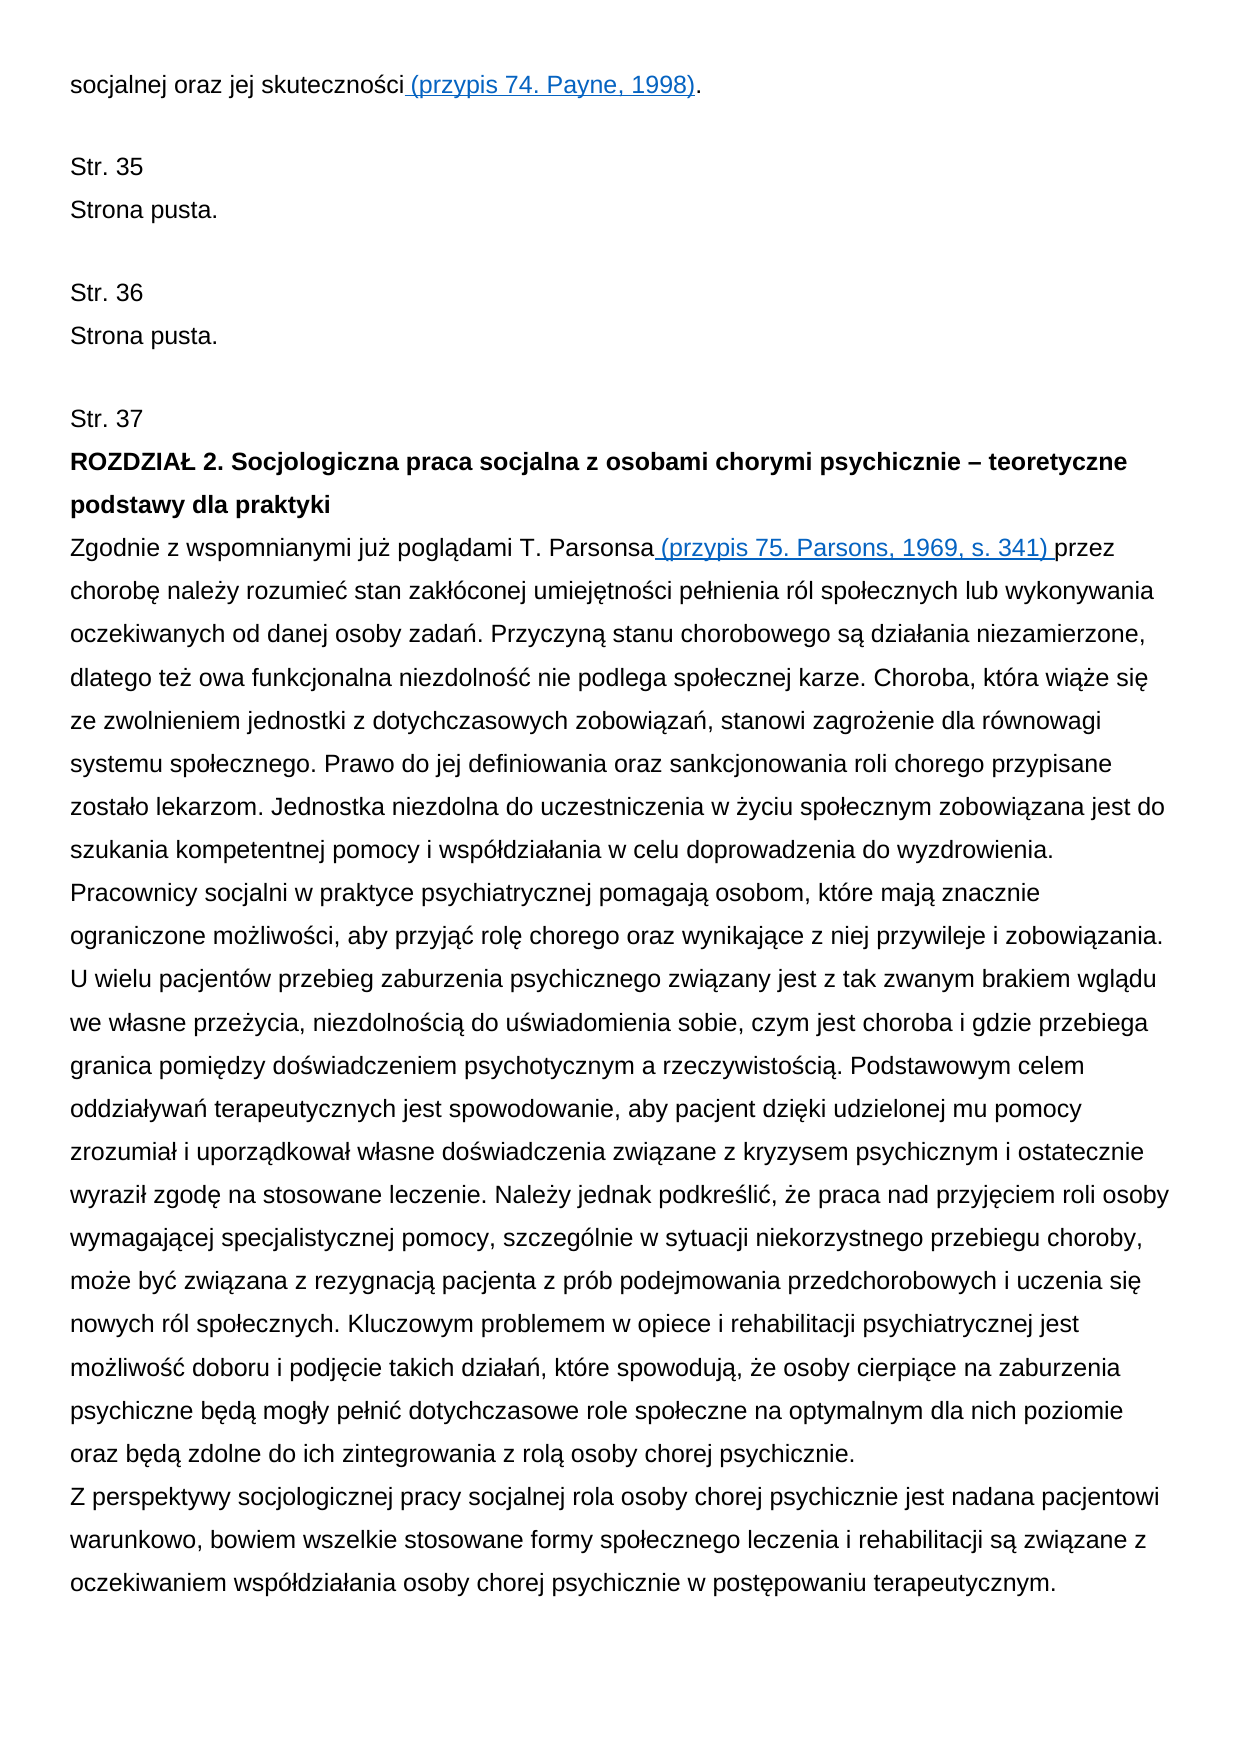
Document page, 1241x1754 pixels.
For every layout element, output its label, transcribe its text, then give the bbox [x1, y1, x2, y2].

text socjalnej oraz jej skuteczności (przypis 74. Payne, 1998). [70, 70, 1171, 98]
text Zgodnie z wspomnianymi już poglądami T. Parsonsa (przypis 75. Parsons, 1969, s. 341) przez chorobę należy rozumieć stan zakłóconej umiejętności pełnienia ról społecznych lub wykonywania oczekiwanych od danej osoby zadań. Przyczyną stanu chorobowego są działania niezamierzone, dlatego też owa funkcjonalna niezdolność nie podlega społecznej karze. Choroba, która wiąże się ze zwolnieniem jednostki z dotychczasowych zobowiązań, stanowi zagrożenie dla równowagi systemu społecznego. Prawo do jej definiowania oraz sankcjonowania roli chorego przypisane zostało lekarzom. Jednostka niezdolna do uczestniczenia w życiu społecznym zobowiązana jest do szukania kompetentnej pomocy i współdziałania w celu doprowadzenia do wyzdrowienia. [70, 533, 1171, 864]
text Strona pusta. [70, 195, 1171, 224]
text Pracownicy socjalni w praktyce psychiatrycznej pomagają osobom, które mają znacznie ograniczone możliwości, aby przyjąć rolę chorego oraz wynikające z niej przywileje i zobowiązania. U wielu pacjentów przebieg zaburzenia psychicznego związany jest z tak zwanym brakiem wglądu we własne przeżycia, niezdolnością do uświadomienia sobie, czym jest choroba i gdzie przebiega granica pomiędzy doświadczeniem psychotycznym a rzeczywistością. Podstawowym celem oddziaływań terapeutycznych jest spowodowanie, aby pacjent dzięki udzielonej mu pomocy zrozumiał i uporządkował własne doświadczenia związane z kryzysem psychicznym i ostatecznie wyraził zgodę na stosowane leczenie. Należy jednak podkreślić, że praca nad przyjęciem roli osoby wymagającej specjalistycznej pomocy, szczególnie w sytuacji niekorzystnego przebiegu choroby, może być związana z rezygnacją pacjenta z prób podejmowania przedchorobowych i uczenia się nowych ról społecznych. Kluczowym problemem w opiece i rehabilitacji psychiatrycznej jest możliwość doboru i podjęcie takich działań, które spowodują, że osoby cierpiące na zaburzenia psychiczne będą mogły pełnić dotychczasowe role społeczne na optymalnym dla nich poziomie oraz będą zdolne do ich zintegrowania z rolą osoby chorej psychicznie. [70, 878, 1171, 1467]
subtitle ROZDZIAŁ 2. Socjologiczna praca socjalna z osobami chorymi psychicznie – teoretyczne podstawy dla praktyki [70, 447, 1171, 519]
text Str. 35 [70, 152, 1171, 181]
text Str. 36 [70, 278, 1171, 307]
text Strona pusta. [70, 321, 1171, 350]
text Z perspektywy socjologicznej pracy socjalnej rola osoby chorej psychicznie jest nadana pacjentowi warunkowo, bowiem wszelkie stosowane formy społecznego leczenia i rehabilitacji są związane z oczekiwaniem współdziałania osoby chorej psychicznie w postępowaniu terapeutycznym. [70, 1482, 1171, 1597]
text Str. 37 [70, 404, 1171, 432]
